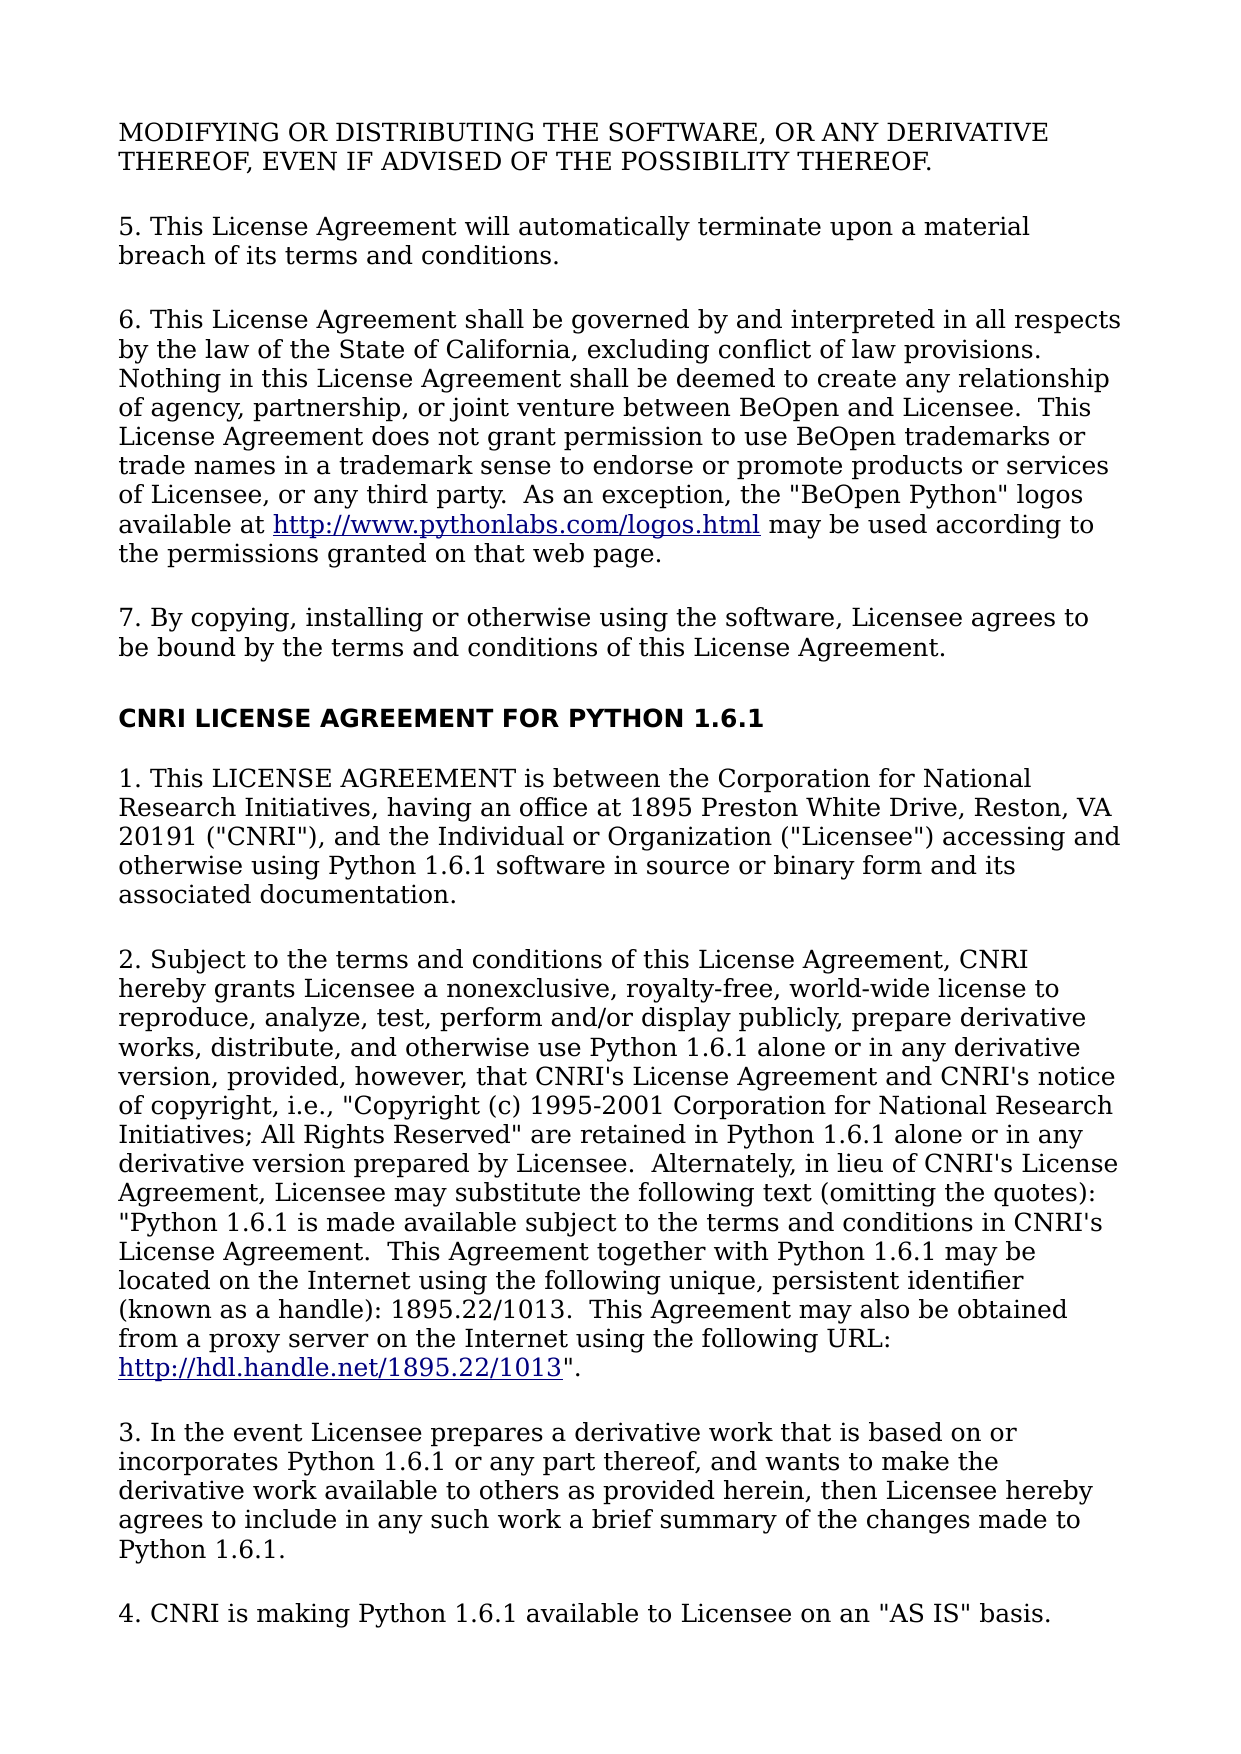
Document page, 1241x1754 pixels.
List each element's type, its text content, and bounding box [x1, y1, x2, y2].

text 1. This LICENSE AGREEMENT is between the Corporation for National Research Initiatives, having an office at 1895 Preston White Drive, Reston, VA 20191 ("CNRI"), and the Individual or Organization ("Licensee") accessing and otherwise using Python 1.6.1 software in source or binary form and its associated documentation. [118, 764, 1122, 910]
subtitle CNRI LICENSE AGREEMENT FOR PYTHON 1.6.1 [118, 704, 1122, 734]
text 6. This License Agreement shall be governed by and interpreted in all respects by the law of the State of California, excluding conflict of law provisions. Nothing in this License Agreement shall be deemed to create any relationship of agency, partnership, or joint venture between BeOpen and Licensee. This License Agreement does not grant permission to use BeOpen trademarks or trade names in a trademark sense to endorse or promote products or services of Licensee, or any third party. As an exception, the "BeOpen Python" logos available at http://www.pythonlabs.com/logos.html may be used according to the permissions granted on that web page. [118, 306, 1122, 568]
text 3. In the event Licensee prepares a derivative work that is based on or incorporates Python 1.6.1 or any part thereof, and wants to make the derivative work available to others as provided herein, then Licensee hereby agrees to include in any such work a brief summary of the changes made to Python 1.6.1. [118, 1418, 1122, 1564]
text 7. By copying, installing or otherwise using the software, Licensee agrees to be bound by the terms and conditions of this License Agreement. [118, 603, 1122, 662]
text 5. This License Agreement will automatically terminate upon a material breach of its terms and conditions. [118, 212, 1122, 270]
text 4. CNRI is making Python 1.6.1 available to Licensee on an "AS IS" basis. [118, 1599, 1122, 1628]
text MODIFYING OR DISTRIBUTING THE SOFTWARE, OR ANY DERIVATIVE THEREOF, EVEN IF ADVISED OF THE POSSIBILITY THEREOF. [118, 118, 1122, 176]
text 2. Subject to the terms and conditions of this License Agreement, CNRI hereby grants Licensee a nonexclusive, royalty-free, world-wide license to reproduce, analyze, test, perform and/or display publicly, prepare derivative works, distribute, and otherwise use Python 1.6.1 alone or in any derivative version, provided, however, that CNRI's License Agreement and CNRI's notice of copyright, i.e., "Copyright (c) 1995-2001 Corporation for National Research Initiatives; All Rights Reserved" are retained in Python 1.6.1 alone or in any derivative version prepared by Licensee. Alternately, in lieu of CNRI's License Agreement, Licensee may substitute the following text (omitting the quotes): "Python 1.6.1 is made available subject to the terms and conditions in CNRI's License Agreement. This Agreement together with Python 1.6.1 may be located on the Internet using the following unique, persistent identifier (known as a handle): 1895.22/1013. This Agreement may also be obtained from a proxy server on the Internet using the following URL: http://hdl.handle.net/1895.22/1013". [118, 945, 1122, 1383]
